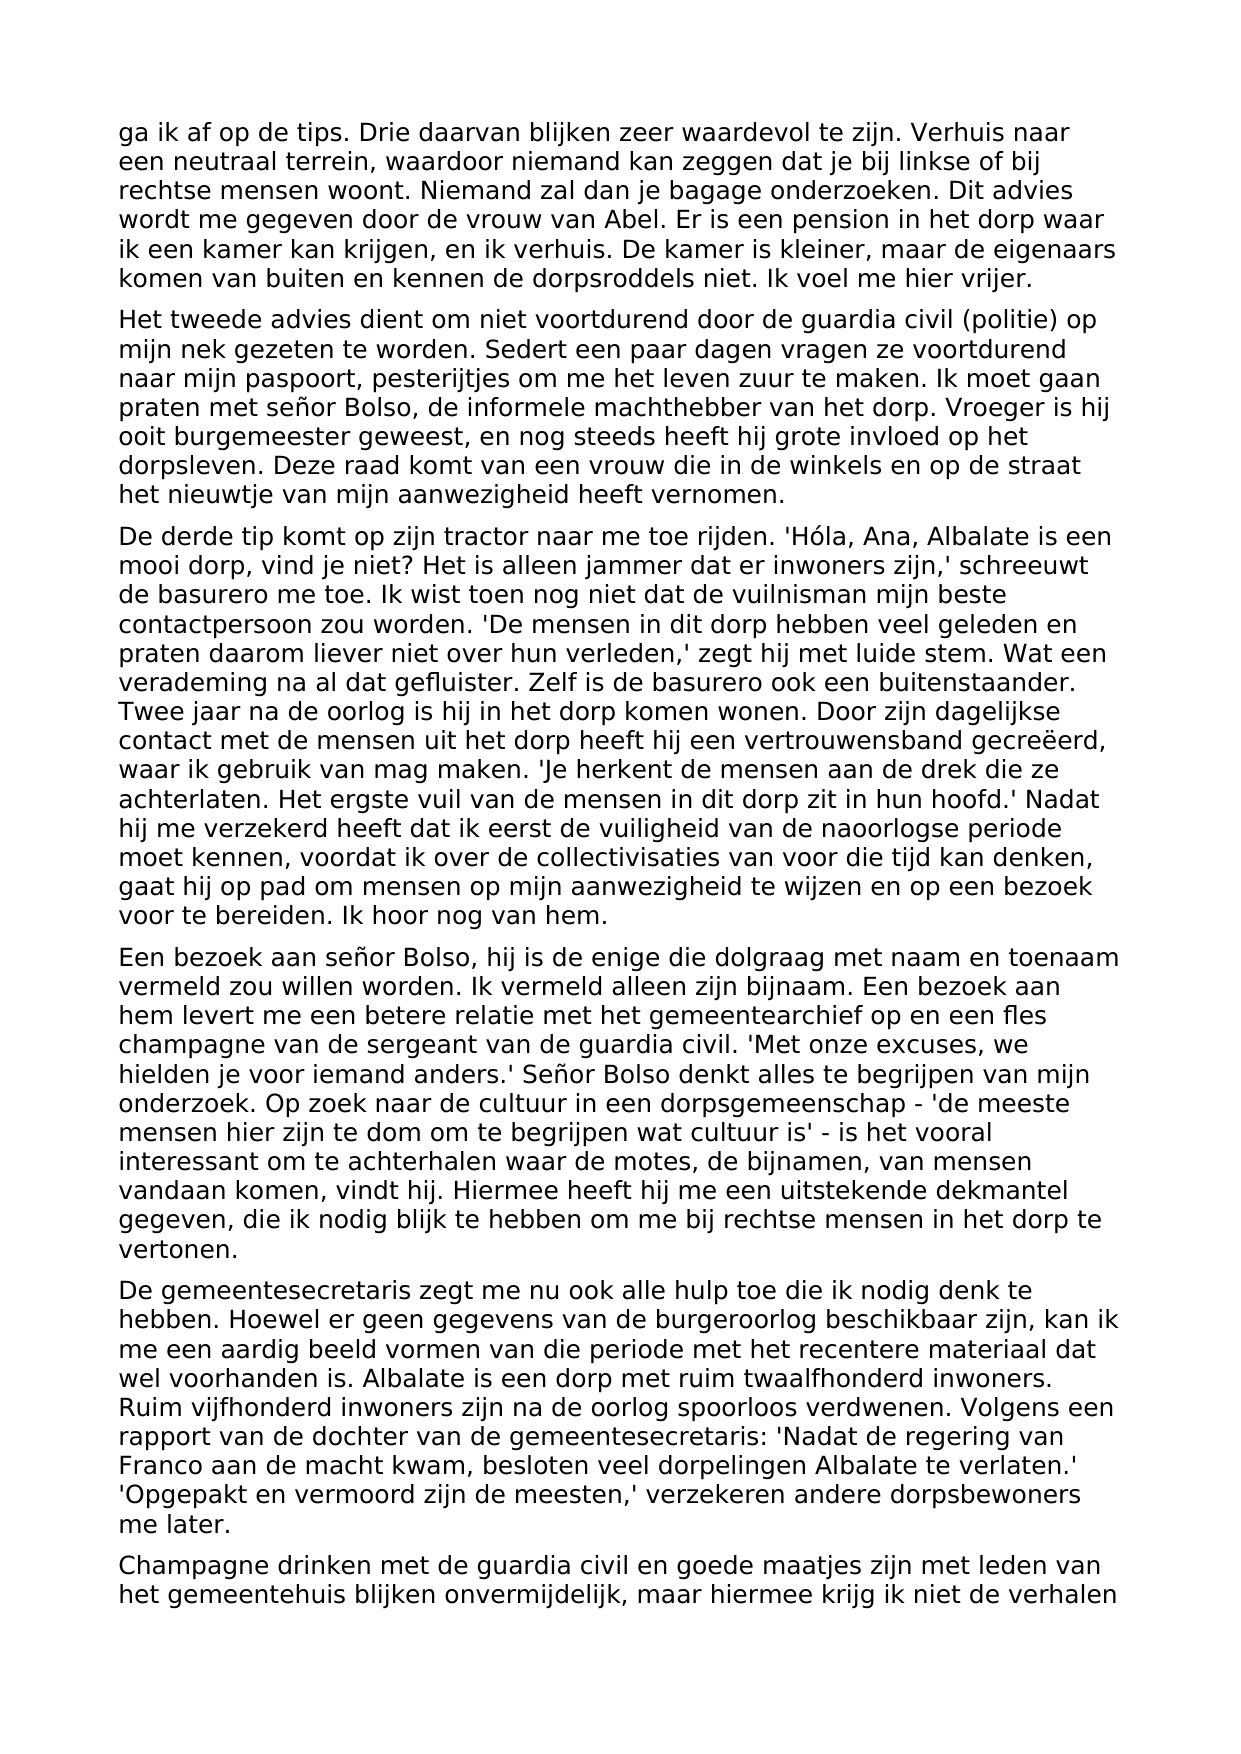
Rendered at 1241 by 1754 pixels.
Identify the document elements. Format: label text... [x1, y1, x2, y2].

text Een bezoek aan señor Bolso, hij is de enige die dolgraag met naam en toenaam vermeld zou willen worden. Ik vermeld alleen zijn bijnaam. Een bezoek aan hem levert me een betere relatie met het gemeentearchief op en een fles champagne van de sergeant van de guardia civil. 'Met onze excuses, we hielden je voor iemand anders.' Señor Bolso denkt alles te begrijpen van mijn onderzoek. Op zoek naar de cultuur in een dorpsgemeenschap - 'de meeste mensen hier zijn te dom om te begrijpen wat cultuur is' - is het vooral interessant om te achterhalen waar de motes, de bijnamen, van mensen vandaan komen, vindt hij. Hiermee heeft hij me een uitstekende dekmantel gegeven, die ik nodig blijk te hebben om me bij rechtse mensen in het dorp te vertonen. [118, 943, 1122, 1264]
text ga ik af op de tips. Drie daarvan blijken zeer waardevol te zijn. Verhuis naar een neutraal terrein, waardoor niemand kan zeggen dat je bij linkse of bij rechtse mensen woont. Niemand zal dan je bagage onderzoeken. Dit advies wordt me gegeven door de vrouw van Abel. Er is een pension in het dorp waar ik een kamer kan krijgen, en ik verhuis. De kamer is kleiner, maar de eigenaars komen van buiten en kennen de dorpsroddels niet. Ik voel me hier vrijer. [118, 118, 1122, 293]
text Het tweede advies dient om niet voortdurend door de guardia civil (politie) op mijn nek gezeten te worden. Sedert een paar dagen vragen ze voortdurend naar mijn paspoort, pesterijtjes om me het leven zuur te maken. Ik moet gaan praten met señor Bolso, de informele machthebber van het dorp. Vroeger is hij ooit burgemeester geweest, en nog steeds heeft hij grote invloed op het dorpsleven. Deze raad komt van een vrouw die in de winkels en op de straat het nieuwtje van mijn aanwezigheid heeft vernomen. [118, 306, 1122, 510]
text Champagne drinken met de guardia civil en goede maatjes zijn met leden van het gemeentehuis blijken onvermijdelijk, maar hiermee krijg ik niet de verhalen [118, 1551, 1122, 1610]
text De derde tip komt op zijn tractor naar me toe rijden. 'Hóla, Ana, Albalate is een mooi dorp, vind je niet? Het is alleen jammer dat er inwoners zijn,' schreeuwt de basurero me toe. Ik wist toen nog niet dat de vuilnisman mijn beste contactpersoon zou worden. 'De mensen in dit dorp hebben veel geleden en praten daarom liever niet over hun verleden,' zegt hij met luide stem. Wat een verademing na al dat gefluister. Zelf is de basurero ook een buitenstaander. Twee jaar na de oorlog is hij in het dorp komen wonen. Door zijn dagelijkse contact met de mensen uit het dorp heeft hij een vertrouwensband gecreëerd, waar ik gebruik van mag maken. 'Je herkent de mensen aan de drek die ze achterlaten. Het ergste vuil van de mensen in dit dorp zit in hun hoofd.' Nadat hij me verzekerd heeft dat ik eerst de vuiligheid van de naoorlogse periode moet kennen, voordat ik over de collectivisaties van voor die tijd kan denken, gaat hij op pad om mensen op mijn aanwezigheid te wijzen en op een bezoek voor te bereiden. Ik hoor nog van hem. [118, 522, 1122, 931]
text De gemeentesecretaris zegt me nu ook alle hulp toe die ik nodig denk te hebben. Hoewel er geen gegevens van de burgeroorlog beschikbaar zijn, kan ik me een aardig beeld vormen van die periode met het recentere materiaal dat wel voorhanden is. Albalate is een dorp met ruim twaalfhonderd inwoners. Ruim vijfhonderd inwoners zijn na de oorlog spoorloos verdwenen. Volgens een rapport van de dochter van de gemeentesecretaris: 'Nadat de regering van Franco aan de macht kwam, besloten veel dorpelingen Albalate te verlaten.' 'Opgepakt en vermoord zijn de meesten,' verzekeren andere dorpsbewoners me later. [118, 1276, 1122, 1539]
